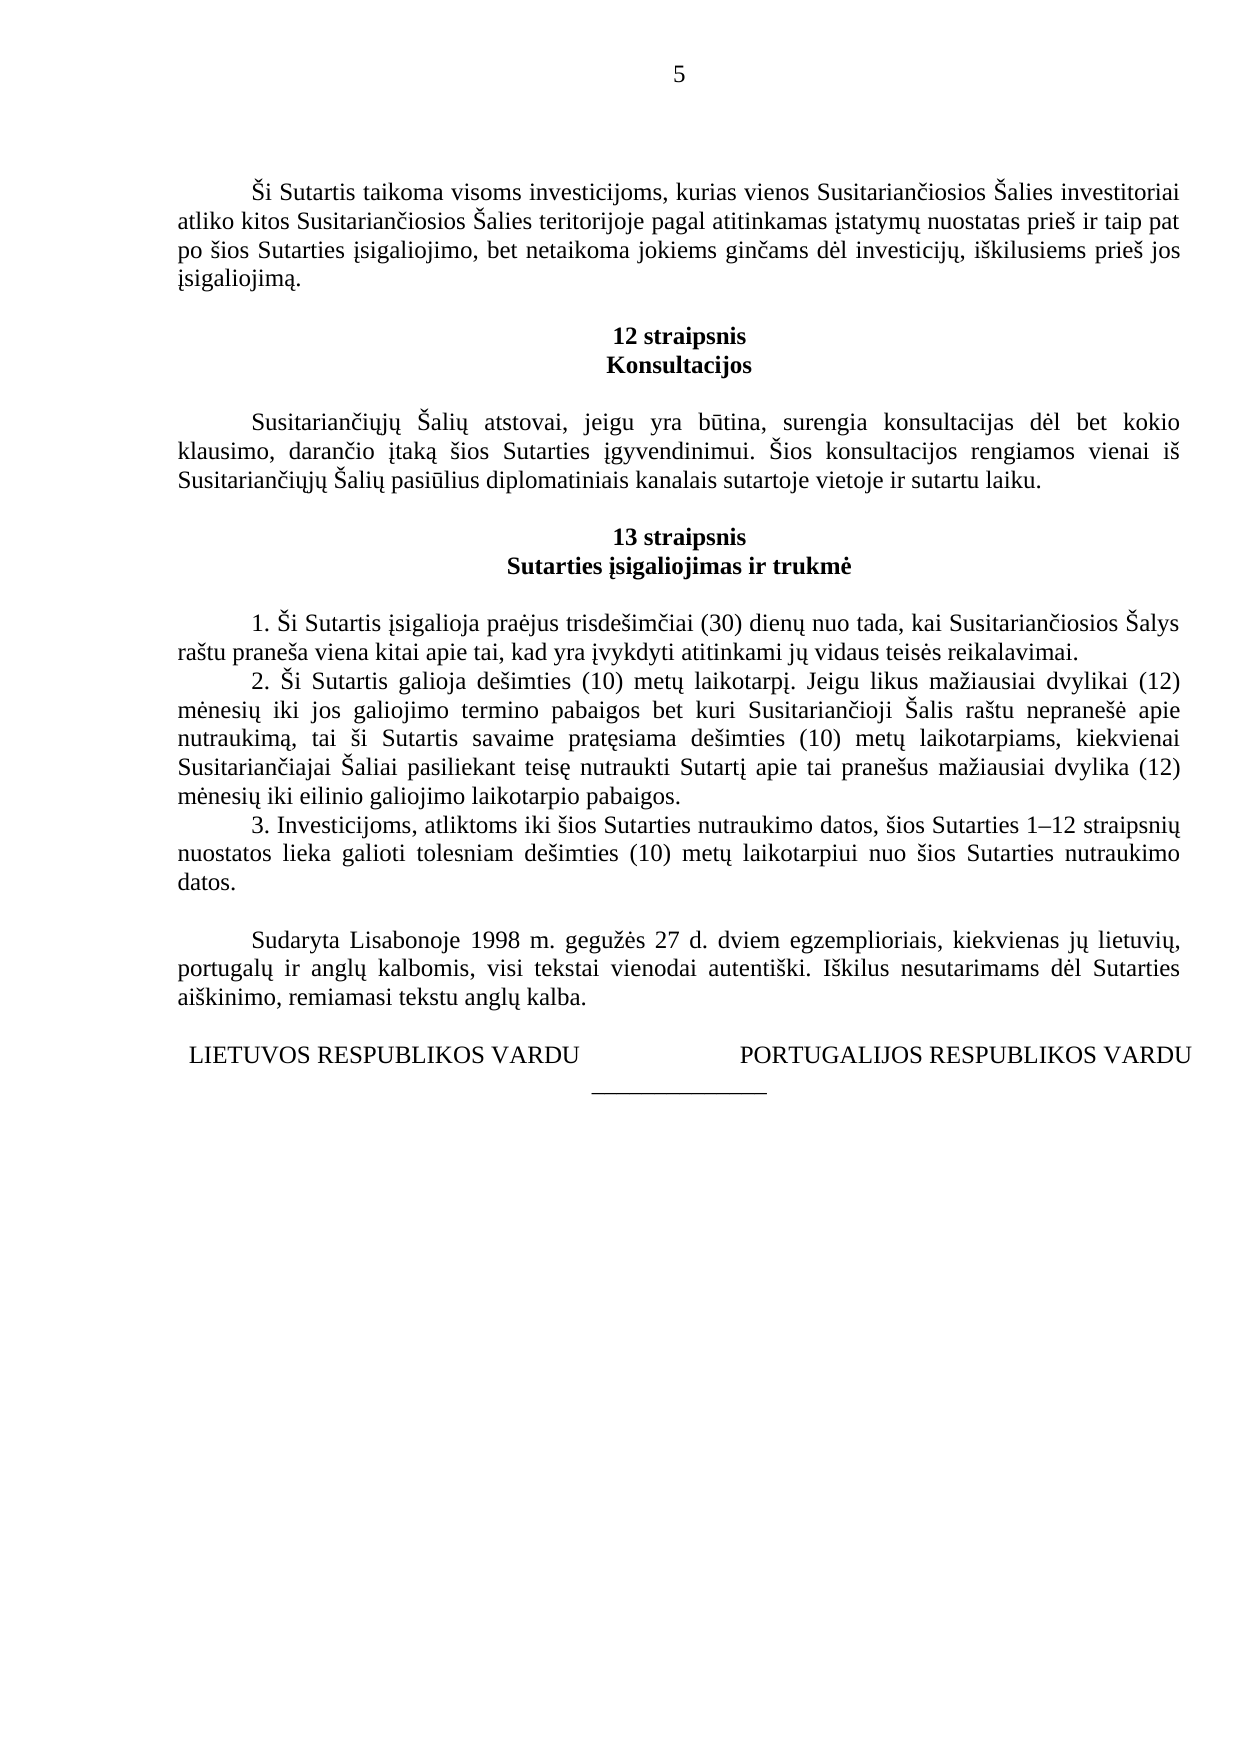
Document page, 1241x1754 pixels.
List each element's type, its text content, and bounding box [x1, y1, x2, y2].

text Konsultacijos [177, 350, 1181, 378]
text 13 straipsnis [177, 522, 1181, 551]
text ______________ [177, 1068, 1181, 1097]
text Sudaryta Lisabonoje 1998 m. gegužės 27 d. dviem egzemplioriais, kiekvienas jų lietuvių, portugalų ir anglų kalbomis, visi tekstai vienodai autentiški. Iškilus nesutarimams dėl Sutarties aiškinimo, remiamasi tekstu anglų kalba. [177, 925, 1181, 1011]
table_header Portugalijos Respublikos vardu [690, 1040, 1204, 1068]
text Ši Sutartis taikoma visoms investicijoms, kurias vienos Susitariančiosios Šalies investitoriai atliko kitos Susitariančiosios Šalies teritorijoje pagal atitinkamas įstatymų nuostatas prieš ir taip pat po šios Sutarties įsigaliojimo, bet netaikoma jokiems ginčams dėl investicijų, iškilusiems prieš jos įsigaliojimą. [177, 177, 1181, 292]
table_header Lietuvos Respublikos vardu [177, 1040, 690, 1068]
text 3. Investicijoms, atliktoms iki šios Sutarties nutraukimo datos, šios Sutarties 1–12 straipsnių nuostatos lieka galioti tolesniam dešimties (10) metų laikotarpiui nuo šios Sutarties nutraukimo datos. [177, 810, 1181, 896]
text Sutarties įsigaliojimas ir trukmė [177, 551, 1181, 580]
text 1. Ši Sutartis įsigalioja praėjus trisdešimčiai (30) dienų nuo tada, kai Susitariančiosios Šalys raštu praneša viena kitai apie tai, kad yra įvykdyti atitinkami jų vidaus teisės reikalavimai. [177, 608, 1181, 666]
text 12 straipsnis [177, 321, 1181, 350]
text Susitariančiųjų Šalių atstovai, jeigu yra būtina, surengia konsultacijas dėl bet kokio klausimo, darančio įtaką šios Sutarties įgyvendinimui. Šios konsultacijos rengiamos vienai iš Susitariančiųjų Šalių pasiūlius diplomatiniais kanalais sutartoje vietoje ir sutartu laiku. [177, 407, 1181, 493]
text 2. Ši Sutartis galioja dešimties (10) metų laikotarpį. Jeigu likus mažiausiai dvylikai (12) mėnesių iki jos galiojimo termino pabaigos bet kuri Susitariančioji Šalis raštu nepranešė apie nutraukimą, tai ši Sutartis savaime pratęsiama dešimties (10) metų laikotarpiams, kiekvienai Susitariančiajai Šaliai pasiliekant teisę nutraukti Sutartį apie tai pranešus mažiausiai dvylika (12) mėnesių iki eilinio galiojimo laikotarpio pabaigos. [177, 666, 1181, 810]
